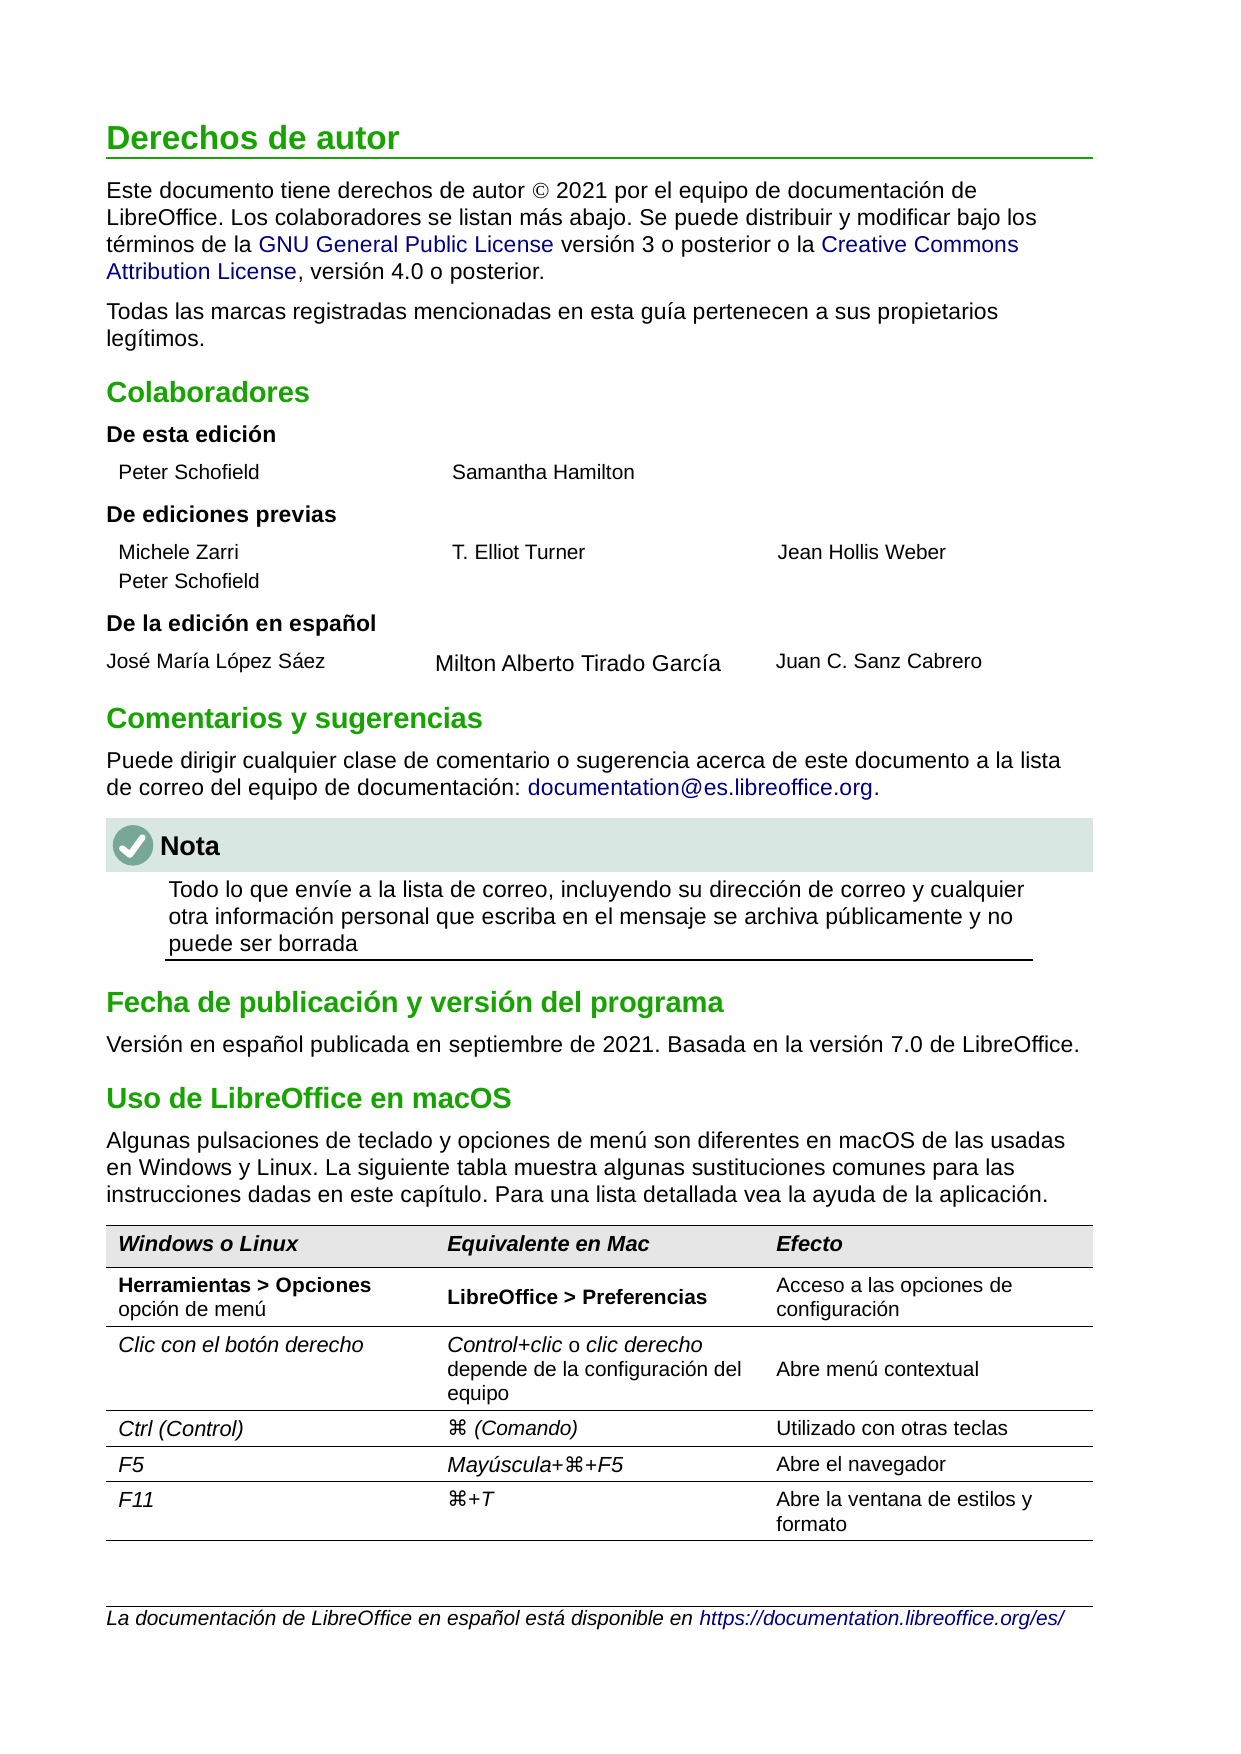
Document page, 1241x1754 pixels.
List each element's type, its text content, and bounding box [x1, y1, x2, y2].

text Versión en español publicada en septiembre de 2021. Basada en la versión 7.0 de LibreOffice. [106, 1030, 1093, 1057]
subtitle Derechos de autor [106, 118, 1093, 157]
subtitle Nota [106, 818, 1093, 872]
table_cell Acceso a las opciones de configuración [764, 1268, 1093, 1326]
table_cell Ctrl (Control) [106, 1411, 435, 1446]
table_cell Peter Schofield [106, 569, 440, 598]
table_cell [440, 569, 766, 598]
table_cell Control+clic o clic derecho depende de la configuración del equipo [435, 1327, 764, 1410]
table_cell Herramientas > Opciones opción de menú [106, 1268, 435, 1326]
table_header Jean Hollis Weber [766, 540, 1093, 569]
table_cell Clic con el botón derecho [106, 1327, 435, 1410]
table_cell F5 [106, 1447, 435, 1481]
table_header T. Elliot Turner [440, 540, 766, 569]
table_cell Utilizado con otras teclas [764, 1411, 1093, 1446]
table_header Peter Schofield [106, 460, 440, 489]
table_cell [766, 569, 1093, 598]
table_header [766, 460, 1093, 489]
table_cell F11 [106, 1482, 435, 1540]
text De ediciones previas [106, 501, 1093, 528]
table_header Michele Zarri [106, 540, 440, 569]
table_cell Abre el navegador [764, 1447, 1093, 1481]
text Todas las marcas registradas mencionadas en esta guía pertenecen a sus propietarios legítimos. [106, 297, 1093, 351]
table_header Efecto [764, 1226, 1093, 1267]
table_header Equivalente en Mac [435, 1226, 764, 1267]
subtitle Colaboradores [106, 375, 1093, 409]
text Todo lo que envíe a la lista de correo, incluyendo su dirección de correo y cualquier otra información personal que escriba en el mensaje se archiva públicamente y no puede ser borrada [165, 872, 1033, 959]
table_header Juan C. Sanz Cabrero [764, 649, 1093, 678]
table_cell Mayúscula+⌘+F5 [435, 1447, 764, 1481]
table_cell Abre la ventana de estilos y formato [764, 1482, 1093, 1540]
table_cell ⌘ (Comando) [435, 1411, 764, 1446]
text De esta edición [106, 420, 1093, 447]
table_header José María López Sáez [106, 649, 435, 678]
table_cell Abre menú contextual [764, 1327, 1093, 1410]
text De la edición en español [106, 609, 1093, 636]
table_header Milton Alberto Tirado García [435, 649, 764, 678]
text Algunas pulsaciones de teclado y opciones de menú son diferentes en macOS de las usadas en Windows y Linux. La siguiente tabla muestra algunas sustituciones comunes para las instrucciones dadas en este capítulo. Para una lista detallada vea la ayuda de la aplicación. [106, 1126, 1093, 1208]
text Este documento tiene derechos de autor © 2021 por el equipo de documentación de LibreOffice. Los colaboradores se listan más abajo. Se puede distribuir y modificar bajo los términos de la GNU General Public License versión 3 o posterior o la Creative Commons Attribution License, versión 4.0 o posterior. [106, 176, 1093, 285]
text Puede dirigir cualquier clase de comentario o sugerencia acerca de este documento a la lista de correo del equipo de documentación: documentation@es.libreoffice.org. [106, 747, 1093, 801]
table_header Windows o Linux [106, 1226, 435, 1267]
table_header Samantha Hamilton [440, 460, 766, 489]
table_cell ⌘+T [435, 1482, 764, 1540]
subtitle Uso de LibreOffice en macOS [106, 1081, 1093, 1114]
subtitle Fecha de publicación y versión del programa [106, 985, 1093, 1018]
table_cell LibreOffice > Preferencias [435, 1268, 764, 1326]
subtitle Comentarios y sugerencias [106, 701, 1093, 735]
